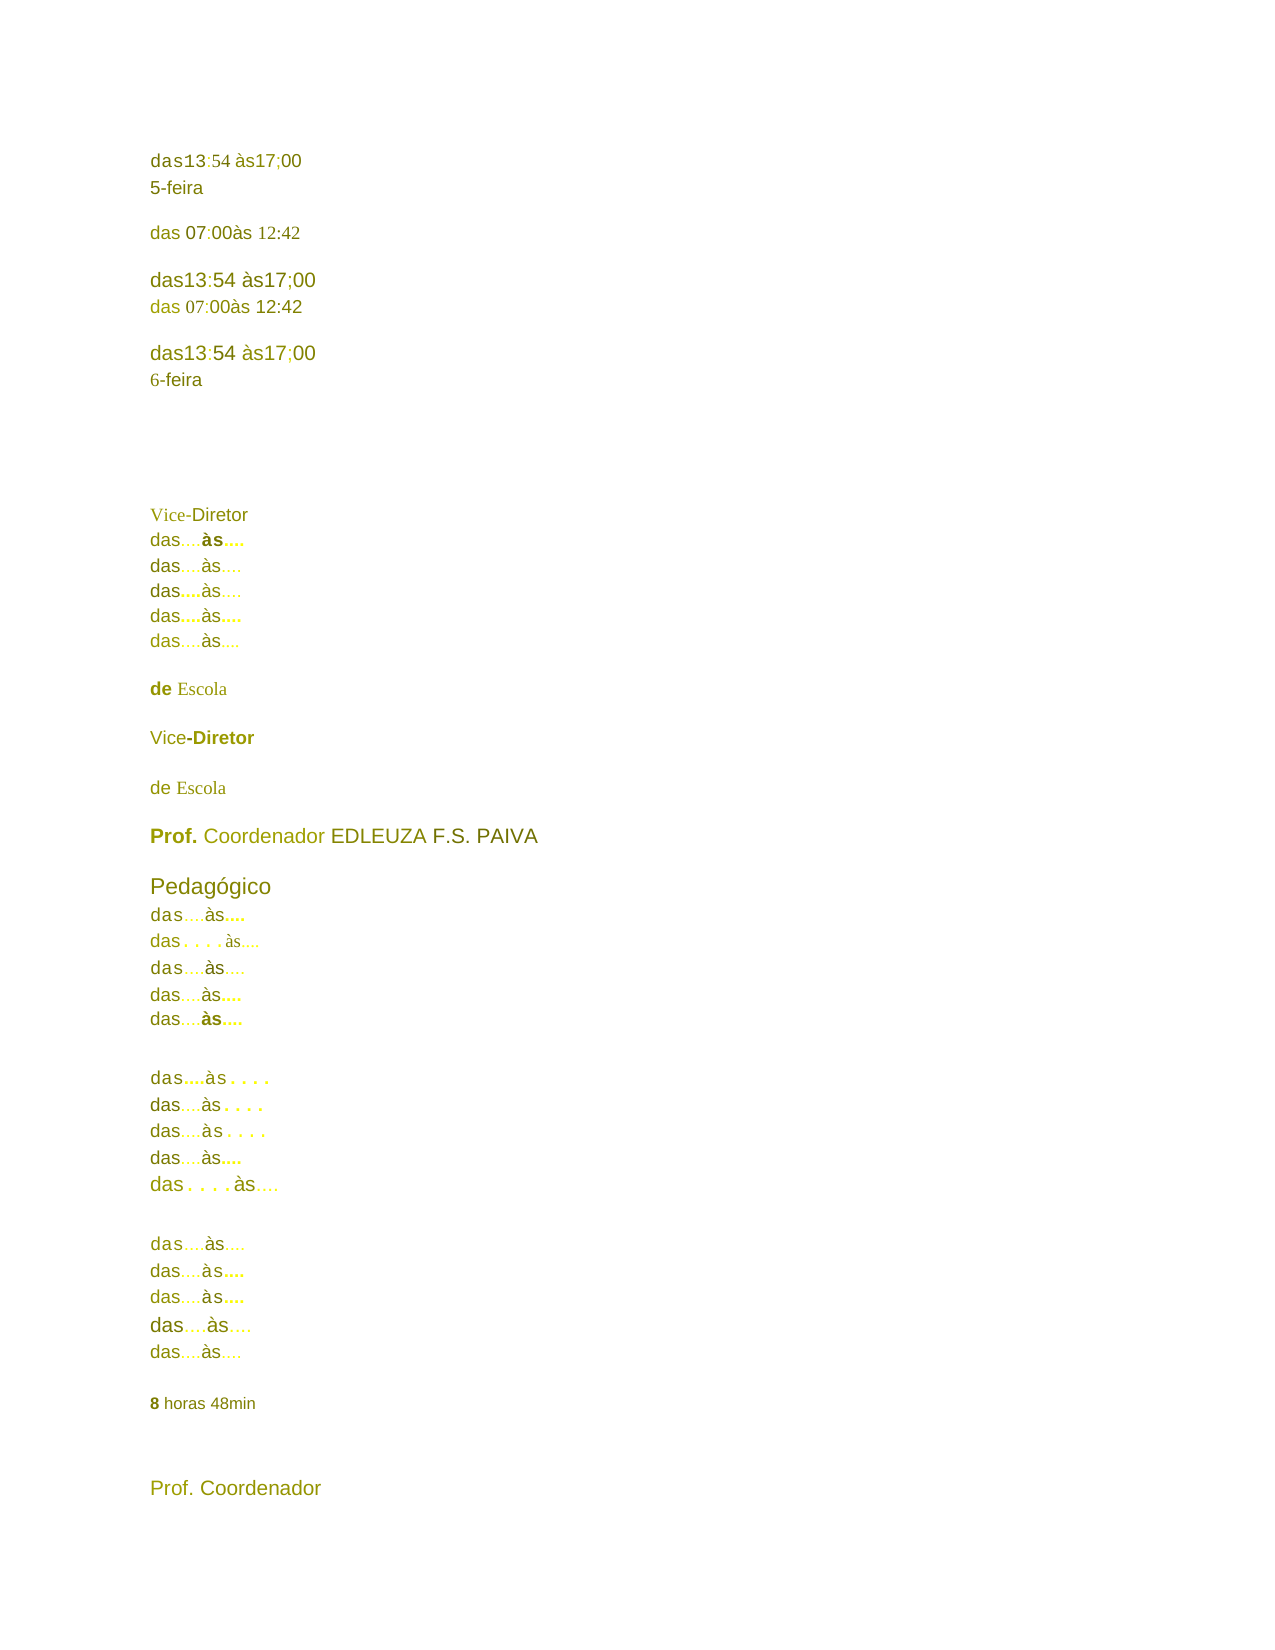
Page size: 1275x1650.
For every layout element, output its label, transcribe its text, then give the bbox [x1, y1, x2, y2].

text das....às.... [150, 1172, 1125, 1198]
text das13:54 às17;00 [150, 341, 1125, 365]
text Vice-Diretor [150, 503, 1125, 525]
text das....às.... [150, 555, 1125, 577]
text das....às.... [150, 1094, 1125, 1117]
text das....às.... [150, 1233, 1125, 1256]
text das....às.... [150, 629, 1125, 651]
text de Escola [150, 776, 1125, 798]
text das....às.... [150, 1286, 1125, 1309]
text Vice-Diretor [150, 727, 1125, 749]
text 6-feira [150, 369, 1125, 390]
text Prof. Coordenador [150, 1476, 1125, 1499]
text Pedagógico [150, 873, 1125, 899]
text das 07:00às 12:42 [150, 221, 1125, 243]
text das....às.... [150, 1147, 1125, 1168]
text das....às.... [150, 957, 1125, 980]
text das....às.... [150, 528, 1125, 552]
text das....às.... [150, 903, 1125, 927]
text das....às.... [150, 1120, 1125, 1143]
text de Escola [150, 677, 1125, 699]
text das13:54 às17;00 [150, 268, 1125, 292]
text das....às.... [150, 930, 1125, 953]
text das....às.... [150, 1067, 1125, 1090]
text Prof. Coordenador EDLEUZA F.S. PAIVA [150, 824, 1125, 848]
text das....às.... [150, 1008, 1125, 1030]
text 8 horas 48min [150, 1394, 1125, 1413]
text das....às.... [150, 1313, 1125, 1337]
text das 07:00às 12:42 [150, 296, 1125, 317]
text das....às.... [150, 983, 1125, 1005]
text das....às.... [150, 1340, 1125, 1362]
text das....às.... [150, 580, 1125, 601]
text das13:54 às17;00 [150, 150, 1125, 173]
text das....às.... [150, 1259, 1125, 1283]
text 5-feira [150, 177, 1125, 198]
text das....às.... [150, 605, 1125, 626]
